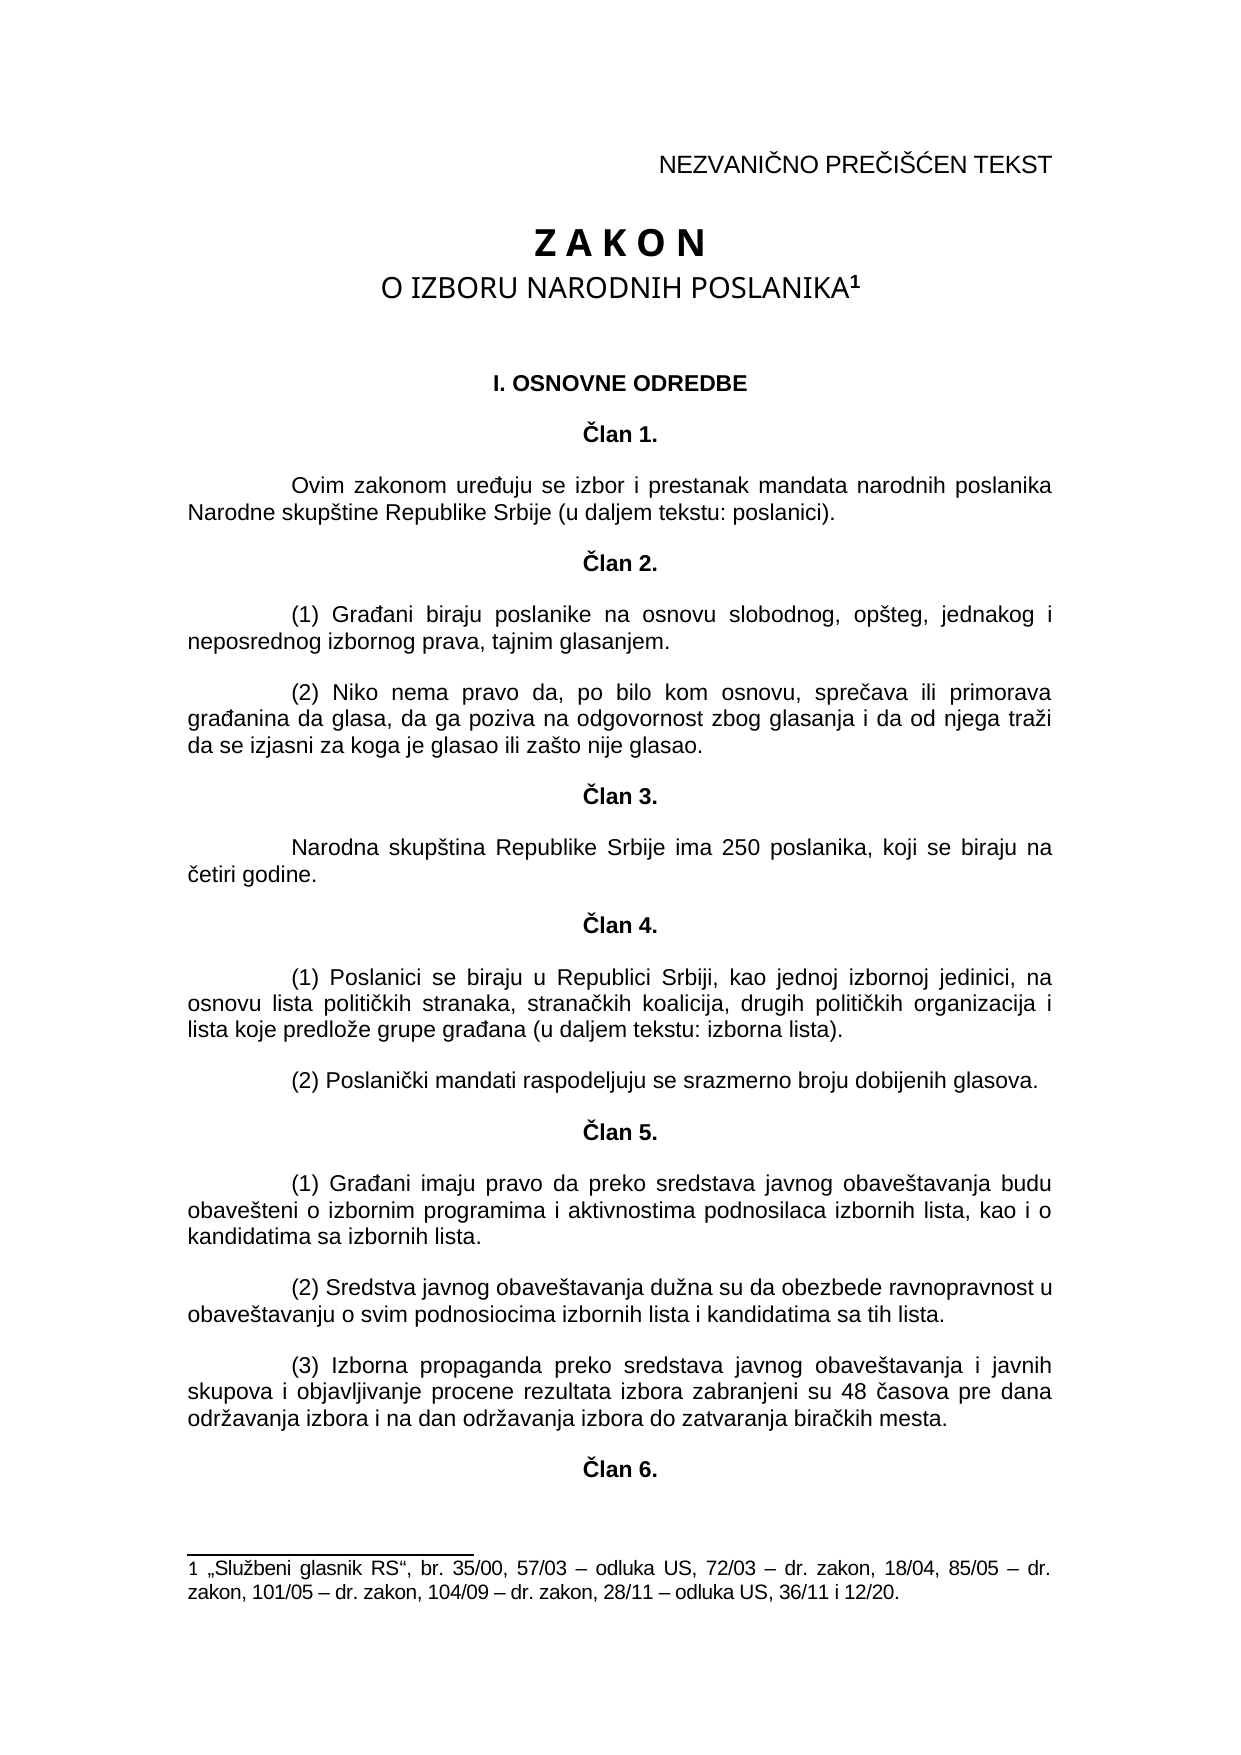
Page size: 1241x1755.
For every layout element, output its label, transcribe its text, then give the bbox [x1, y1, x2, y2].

text Ovim zakonom uređuju se izbor i prestanak mandata narodnih poslanika Narodne skupštine Republike Srbije (u daljem tekstu: poslanici). [187, 472, 1053, 525]
text (3) Izborna propaganda preko sredstava javnog obaveštavanja i javnih skupova i objavljivanje procene rezultata izbora zabranjeni su 48 časova pre dana održavanja izbora i na dan održavanja izbora do zatvaranja biračkih mesta. [187, 1352, 1053, 1431]
text Z A K O N O IZBORU NARODNIH POSLANIKA [187, 216, 1053, 307]
text NEZVANIČNO PREČIŠĆEN TEKST [187, 150, 1053, 179]
text (2) Niko nema pravo da, po bilo kom osnovu, sprečava ili primorava građanina da glasa, da ga poziva na odgovornost zbog glasanja i da od njega traži da se izjasni za koga je glasao ili zašto nije glasao. [187, 679, 1053, 758]
text (2) Poslanički mandati raspodeljuju se srazmerno broju dobijenih glasova. [187, 1067, 1053, 1094]
text Član 1. [187, 421, 1053, 447]
text (1) Poslanici se biraju u Republici Srbiji, kao jednoj izbornoj jedinici, na osnovu lista političkih stranaka, stranačkih koalicija, drugih političkih organizacija i lista koje predlože grupe građana (u daljem tekstu: izborna lista). [187, 963, 1053, 1042]
text Član 4. [187, 912, 1053, 938]
text Član 5. [187, 1119, 1053, 1145]
text Narodna skupština Republike Srbije ima 250 poslanika, koji se biraju na četiri godine. [187, 834, 1053, 887]
text Član 3. [187, 783, 1053, 809]
text Član 2. [187, 550, 1053, 576]
text I. OSNOVNE ODREDBE [262, 369, 978, 396]
text Član 6. [187, 1456, 1053, 1482]
text „Službeni glasnik RS“, br. 35/00, 57/03 – odluka US, 72/03 – dr. zakon, 18/04, 85/05 – dr. zakon, 101/05 – dr. zakon, 104/09 – dr. zakon, 28/11 – odluka US, 36/11 i 12/20. [187, 1555, 1053, 1604]
text (2) Sredstva javnog obaveštavanja dužna su da obezbede ravnopravnost u obaveštavanju o svim podnosiocima izbornih lista i kandidatima sa tih lista. [187, 1274, 1053, 1327]
text (1) Građani imaju pravo da preko sredstava javnog obaveštavanja budu obavešteni o izbornim programima i aktivnostima podnosilaca izbornih lista, kao i o kandidatima sa izbornih lista. [187, 1170, 1053, 1249]
text (1) Građani biraju poslanike na osnovu slobodnog, opšteg, jednakog i neposrednog izbornog prava, tajnim glasanjem. [187, 601, 1053, 654]
